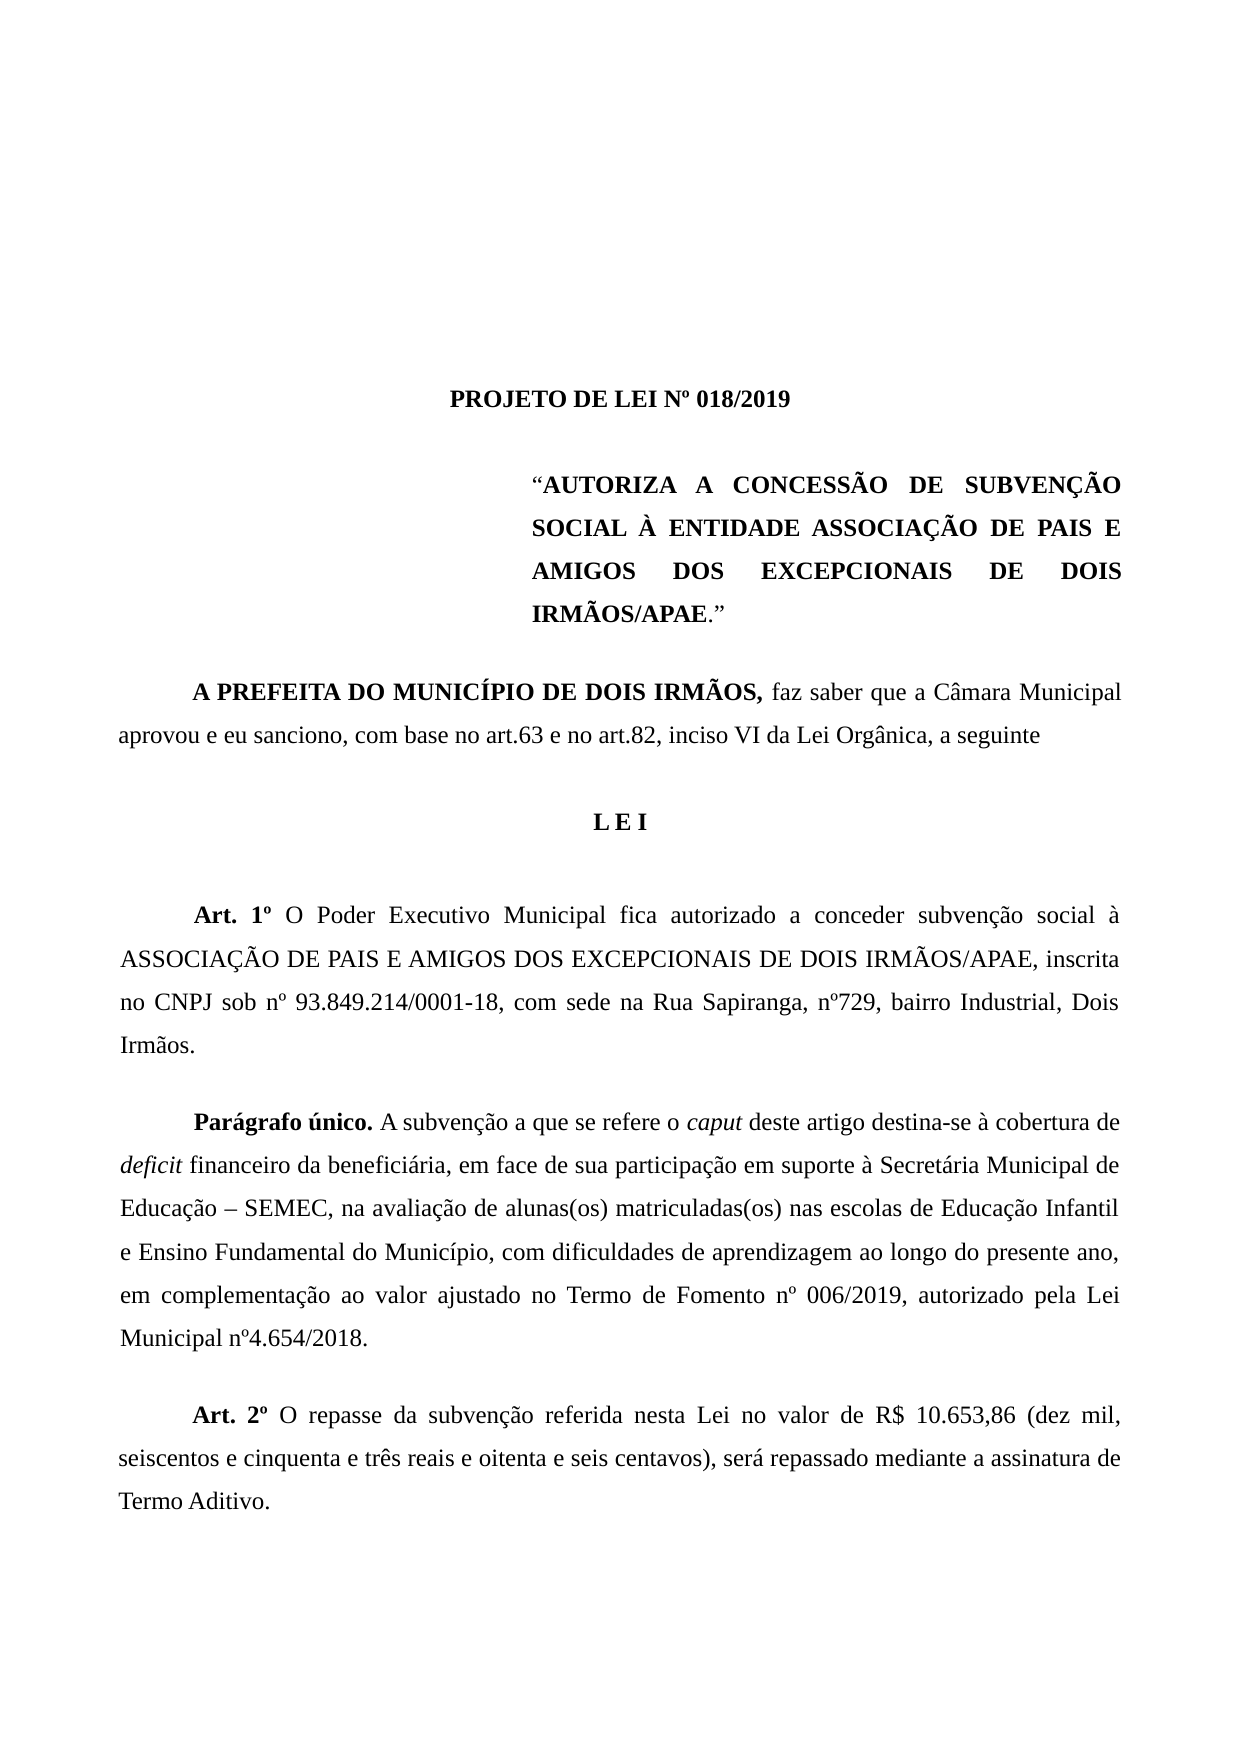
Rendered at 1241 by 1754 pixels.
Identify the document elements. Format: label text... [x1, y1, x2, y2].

text “AUTORIZA A CONCESSÃO DE SUBVENÇÃO SOCIAL À ENTIDADE ASSOCIAÇÃO DE PAIS E AMIGOS DOS EXCEPCIONAIS DE DOIS IRMÃOS/APAE.” [532, 470, 1122, 628]
table_header [597, 643, 612, 677]
text Art. 2º O repasse da subvenção referida nesta Lei no valor de R$ 10.653,86 (dez mil, seiscentos e cinquenta e três reais e oitenta e seis centavos), será repassado mediante a assinatura de Termo Aditivo. [118, 1400, 1122, 1515]
table_header [557, 643, 563, 677]
text Parágrafo único. A subvenção a que se refere o caput deste artigo destina-se à cobertura de deficit financeiro da beneficiária, em face de sua participação em suporte à Secretária Municipal de Educação – SEMEC, na avaliação de alunas(os) matriculadas(os) nas escolas de Educação Infantil e Ensino Fundamental do Município, com dificuldades de aprendizagem ao longo do presente ano, em complementação ao valor ajustado no Termo de Fomento nº 006/2019, autorizado pela Lei Municipal nº4.654/2018. [120, 1107, 1121, 1352]
text Art. 1º O Poder Executivo Municipal fica autorizado a conceder subvenção social à ASSOCIAÇÃO DE PAIS E AMIGOS DOS EXCEPCIONAIS DE DOIS IRMÃOS/APAE, inscrita no CNPJ sob nº 93.849.214/0001-18, com sede na Rua Sapiranga, nº729, bairro Industrial, Dois Irmãos. [120, 901, 1121, 1059]
text L E I [118, 807, 1122, 835]
table_header [540, 643, 557, 677]
table_header [574, 643, 586, 677]
text A PREFEITA DO MUNICÍPIO DE DOIS IRMÃOS, faz saber que a Câmara Municipal aprovou e eu sanciono, com base no art.63 e no art.82, inciso VI da Lei Orgânica, a seguinte [118, 677, 1122, 749]
table_header [586, 643, 597, 677]
table_header [563, 643, 574, 677]
text PROJETO DE LEI Nº 018/2019 [118, 384, 1122, 413]
